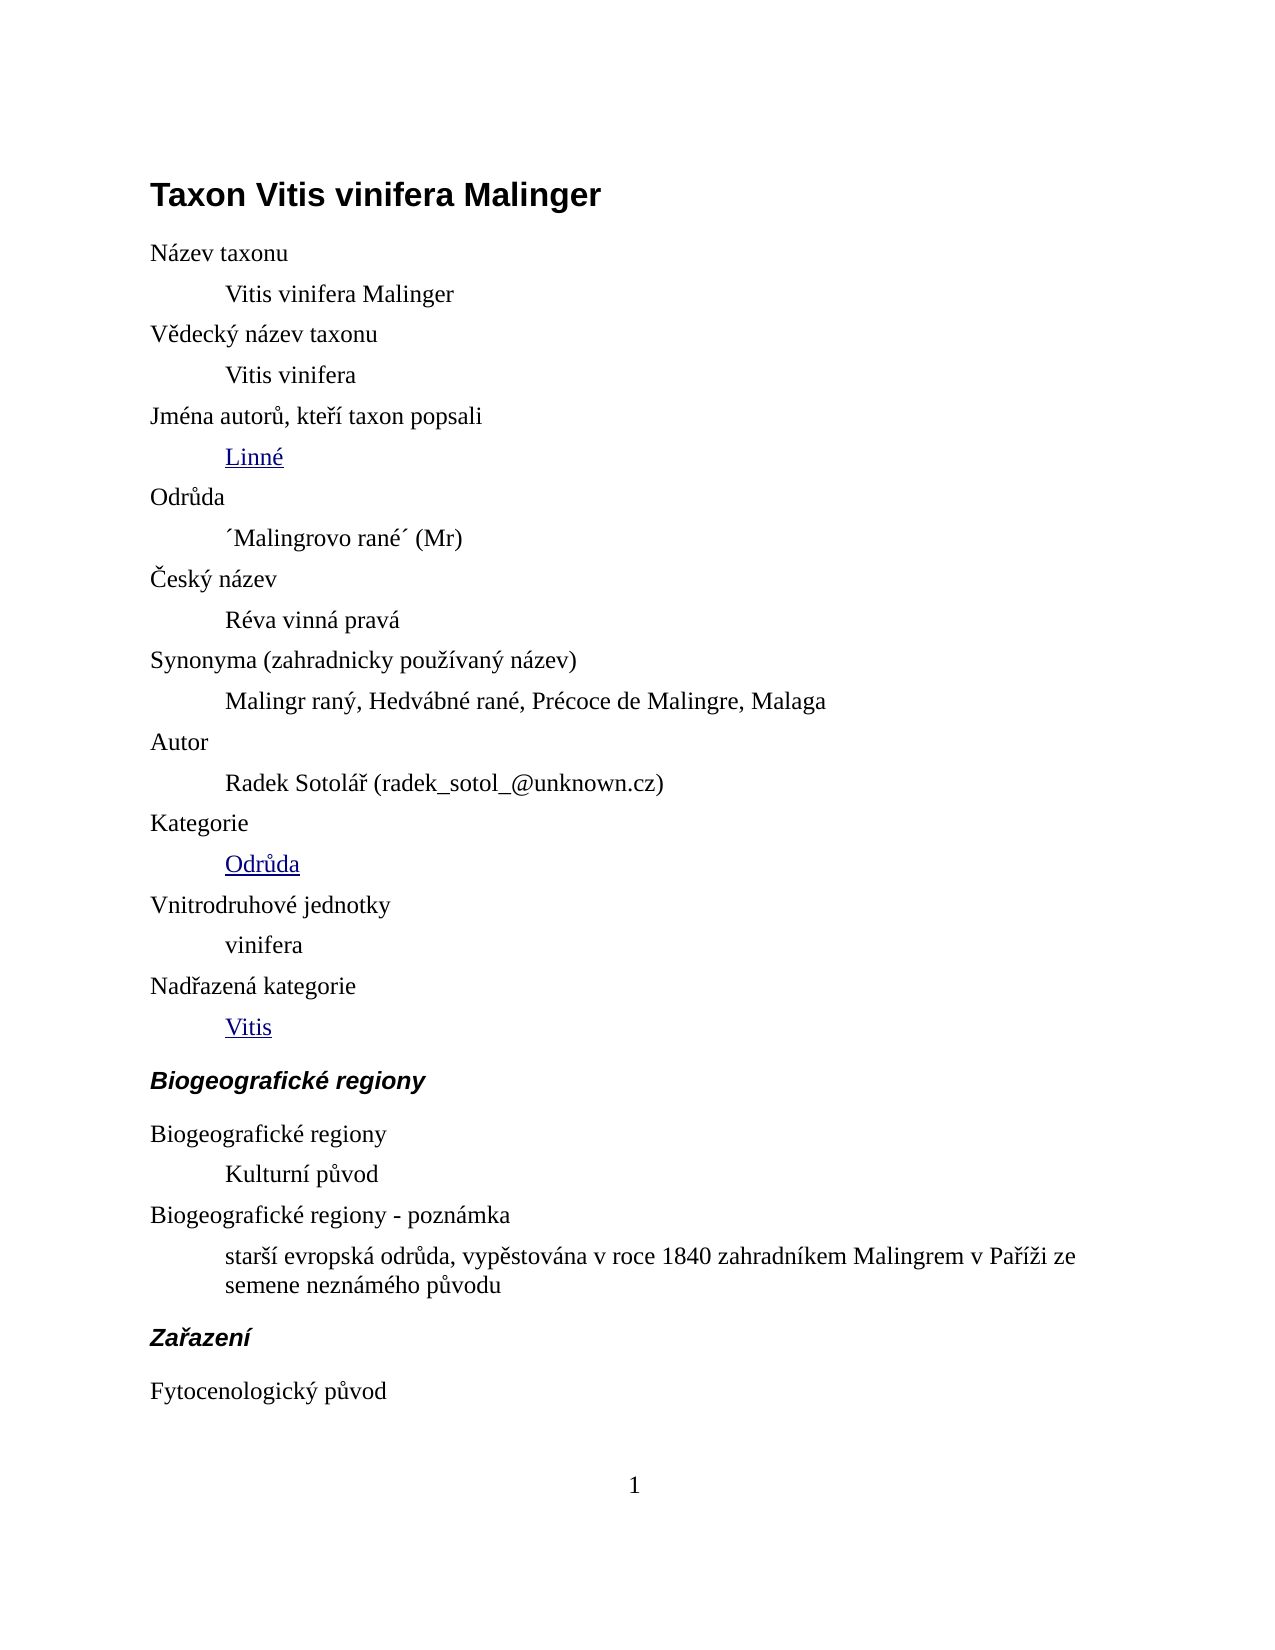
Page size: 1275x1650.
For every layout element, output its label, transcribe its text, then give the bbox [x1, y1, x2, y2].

text Vitis vinifera [225, 360, 1125, 389]
text Vitis vinifera Malinger [225, 279, 1125, 308]
text Radek Sotolář (radek_sotol_@unknown.cz) [225, 768, 1125, 796]
subtitle Taxon Vitis vinifera Malinger [150, 175, 1125, 214]
text Vnitrodruhové jednotky [150, 890, 1125, 918]
text Český název [150, 564, 1125, 593]
text Vitis [225, 1012, 1125, 1041]
text Odrůda [150, 482, 1125, 511]
text Nadřazená kategorie [150, 971, 1125, 1000]
text Kulturní původ [225, 1159, 1125, 1188]
text Synonyma (zahradnicky používaný název) [150, 645, 1125, 674]
text Jména autorů, kteří taxon popsali [150, 401, 1125, 430]
text Kategorie [150, 808, 1125, 837]
text Linné [225, 442, 1125, 471]
text Název taxonu [150, 238, 1125, 267]
text starší evropská odrůda, vypěstována v roce 1840 zahradníkem Malingrem v Paříži ze semene neznámého původu [225, 1241, 1125, 1298]
text Fytocenologický původ [150, 1376, 1125, 1405]
text ´Malingrovo rané´ (Mr) [225, 523, 1125, 552]
text Malingr raný, Hedvábné rané, Précoce de Malingre, Malaga [225, 686, 1125, 715]
subtitle Zařazení [150, 1323, 1125, 1352]
subtitle Biogeografické regiony [150, 1066, 1125, 1094]
text Réva vinná pravá [225, 605, 1125, 633]
text Biogeografické regiony [150, 1119, 1125, 1147]
text Vědecký název taxonu [150, 319, 1125, 348]
text Biogeografické regiony - poznámka [150, 1200, 1125, 1229]
text Autor [150, 727, 1125, 756]
text vinifera [225, 931, 1125, 959]
text Odrůda [225, 849, 1125, 878]
